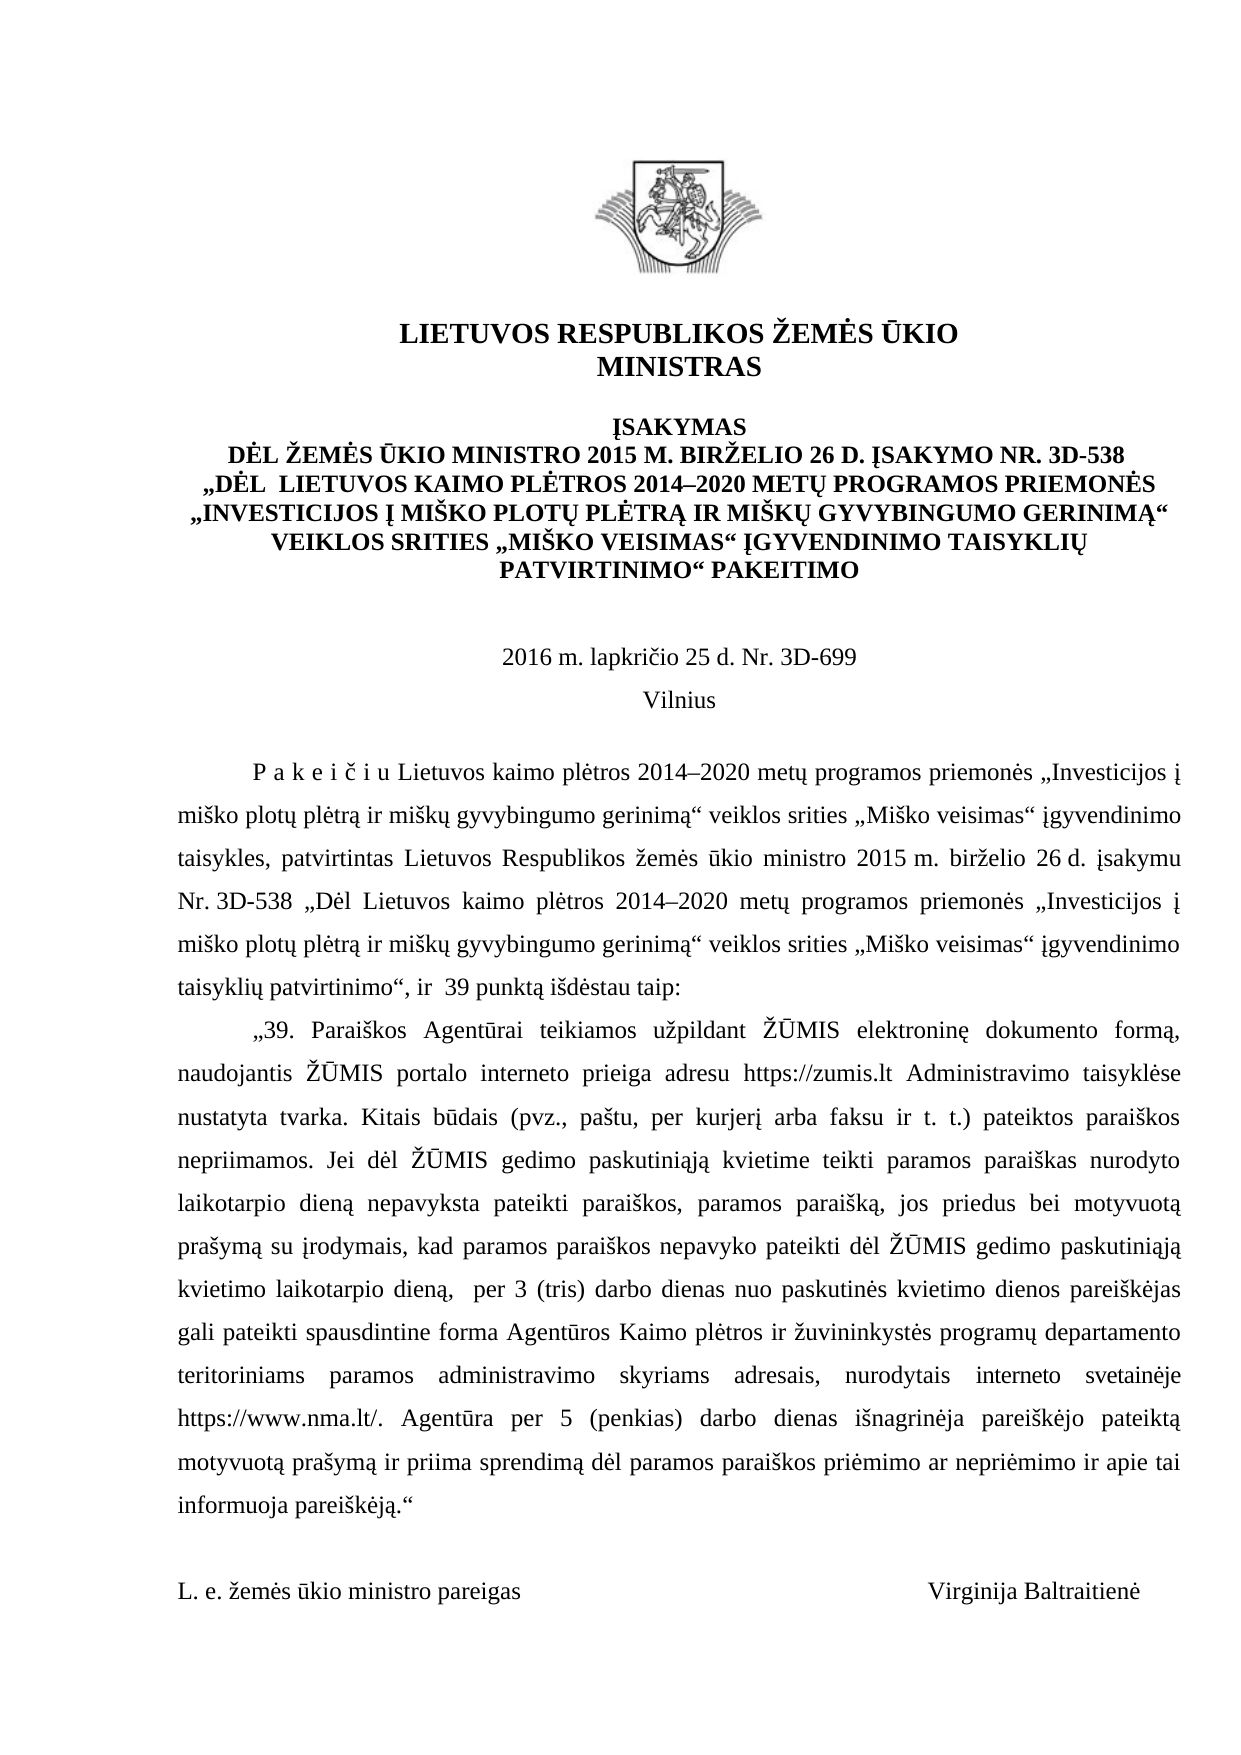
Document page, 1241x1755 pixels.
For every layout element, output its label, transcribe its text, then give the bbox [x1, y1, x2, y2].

text ĮSAKYMAS [177, 412, 1181, 440]
text MINISTRAS [177, 349, 1181, 383]
text „39. Paraiškos Agentūrai teikiamos užpildant ŽŪMIS elektroninę dokumento formą, naudojantis ŽŪMIS portalo interneto prieiga adresu https://zumis.lt Administravimo taisyklėse nustatyta tvarka. Kitais būdais (pvz., paštu, per kurjerį arba faksu ir t. t.) pateiktos paraiškos nepriimamos. Jei dėl ŽŪMIS gedimo paskutiniąją kvietime teikti paramos paraiškas nurodyto laikotarpio dieną nepavyksta pateikti paraiškos, paramos paraišką, jos priedus bei motyvuotą prašymą su įrodymais, kad paramos paraiškos nepavyko pateikti dėl ŽŪMIS gedimo paskutiniąją kvietimo laikotarpio dieną, per 3 (tris) darbo dienas nuo paskutinės kvietimo dienos pareiškėjas gali pateikti spausdintine forma Agentūros Kaimo plėtros ir žuvininkystės programų departamento teritoriniams paramos administravimo skyriams adresais, nurodytais interneto svetainėje https://www.nma.lt/. Agentūra per 5 (penkias) darbo dienas išnagrinėja pareiškėjo pateiktą motyvuotą prašymą ir priima sprendimą dėl paramos paraiškos priėmimo ar nepriėmimo ir apie tai informuoja pareiškėją.“ [177, 1015, 1181, 1518]
text 2016 m. lapkričio 25 d. Nr. 3D-699 [177, 642, 1181, 670]
text Vilnius [177, 685, 1181, 713]
text L. e. žemės ūkio ministro pareigas Virginija Baltraitienė [177, 1576, 1181, 1605]
text DĖL ŽEMĖS ŪKIO MINISTRO 2015 M. birželio 26 D. ĮSAKYMO NR. 3D-538 „DĖL LIETUVOS KAIMO PLĖTROS 2014–2020 METŲ PROGRAMOS PRIEMONĖS „investicijos į miškO plotų plėtrą ir miškų gyvybingumo gerinimą“ veiklos srities „MIŠKO VEISIMAS“ ĮGYVENDINIMO TAISYKLIŲ PATVIRTINIMO“ PAKEITIMO [177, 440, 1181, 584]
text P a k e i č i u Lietuvos kaimo plėtros 2014–2020 metų programos priemonės „Investicijos į miško plotų plėtrą ir miškų gyvybingumo gerinimą“ veiklos srities „Miško veisimas“ įgyvendinimo taisykles, patvirtintas Lietuvos Respublikos žemės ūkio ministro 2015 m. birželio 26 d. įsakymu Nr. 3D-538 „Dėl Lietuvos kaimo plėtros 2014–2020 metų programos priemonės „Investicijos į miško plotų plėtrą ir miškų gyvybingumo gerinimą“ veiklos srities „Miško veisimas“ įgyvendinimo taisyklių patvirtinimo“, ir 39 punktą išdėstau taip: [177, 757, 1181, 1001]
text LIETUVOS RESPUBLIKOS ŽEMĖS ŪKIO [177, 316, 1181, 349]
